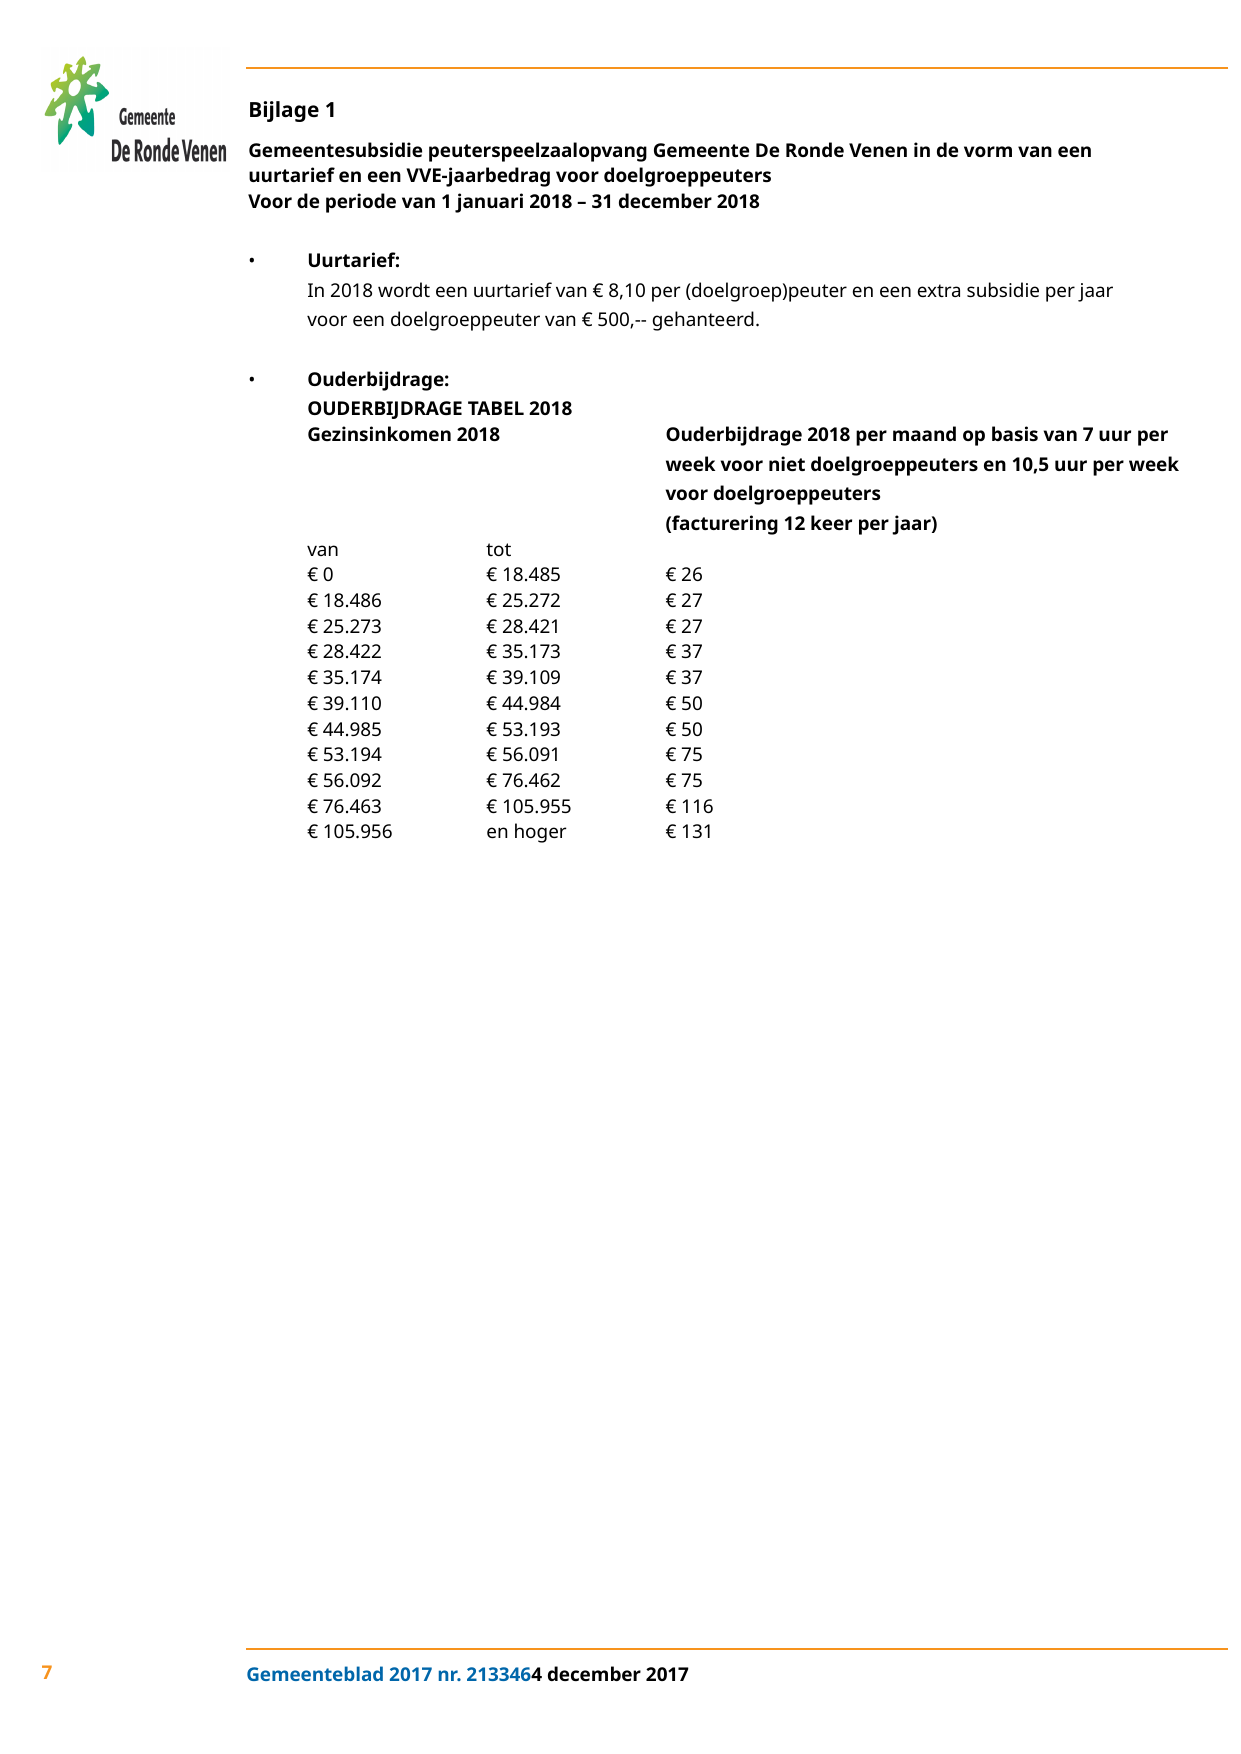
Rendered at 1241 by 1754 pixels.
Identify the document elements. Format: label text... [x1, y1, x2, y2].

table_cell € 56.092 [307, 767, 486, 793]
table_cell € 44.985 [307, 716, 486, 742]
table_cell € 53.193 [486, 716, 665, 742]
table_cell € 28.422 [307, 639, 486, 664]
table_cell Ouderbijdrage 2018 per maand op basis van 7 uur per week voor niet doelgroeppeuters en 10,5 uur per week voor doelgroeppeuters (facturering 12 keer per jaar) [665, 421, 1211, 536]
text Gemeentesubsidie peuterspeelzaalopvang Gemeente De Ronde Venen in de vorm van een uurtarief en een VVE-jaarbedrag voor doelgroeppeuters [248, 137, 1152, 188]
table_cell € 39.109 [486, 664, 665, 690]
table_cell € 18.486 [307, 587, 486, 613]
list In 2018 wordt een uurtarief van € 8,10 per (doelgroep)peuter en een extra subsidie per jaar voor een doelgroeppeuter van € 500,-- gehanteerd. [248, 277, 1152, 332]
table_cell € 44.984 [486, 690, 665, 716]
table_cell € 25.272 [486, 587, 665, 613]
table_cell [665, 536, 1211, 561]
table_cell € 0 [307, 561, 486, 587]
table_cell € 25.273 [307, 613, 486, 639]
table_cell € 26 [665, 561, 1211, 587]
table_cell € 105.955 [486, 793, 665, 819]
table_cell € 18.485 [486, 561, 665, 587]
table_cell Gezinsinkomen 2018 [307, 421, 665, 536]
table_cell tot [486, 536, 665, 561]
table_cell € 39.110 [307, 690, 486, 716]
text Voor de periode van 1 januari 2018 – 31 december 2018 [248, 188, 1152, 214]
table_cell € 28.421 [486, 613, 665, 639]
table_cell € 37 [665, 664, 1211, 690]
table_cell € 27 [665, 587, 1211, 613]
table_cell € 76.462 [486, 767, 665, 793]
table_cell € 56.091 [486, 742, 665, 767]
table_cell € 116 [665, 793, 1211, 819]
table_header OUDERBIJDRAGE TABEL 2018 [307, 396, 1211, 421]
table_cell van [307, 536, 486, 561]
table_cell € 76.463 [307, 793, 486, 819]
table_cell en hoger [486, 819, 665, 844]
table_cell € 131 [665, 819, 1211, 844]
table_cell € 27 [665, 613, 1211, 639]
table_cell € 35.174 [307, 664, 486, 690]
text Bijlage 1 [248, 95, 1152, 123]
table_cell € 53.194 [307, 742, 486, 767]
table_cell € 75 [665, 742, 1211, 767]
picture [41, 47, 231, 172]
table_cell € 105.956 [307, 819, 486, 844]
list Uurtarief: [248, 247, 1152, 273]
table_cell € 35.173 [486, 639, 665, 664]
table_cell € 75 [665, 767, 1211, 793]
list Ouderbijdrage: [248, 366, 1152, 392]
table_cell € 37 [665, 639, 1211, 664]
table_cell € 50 [665, 690, 1211, 716]
table_cell € 50 [665, 716, 1211, 742]
